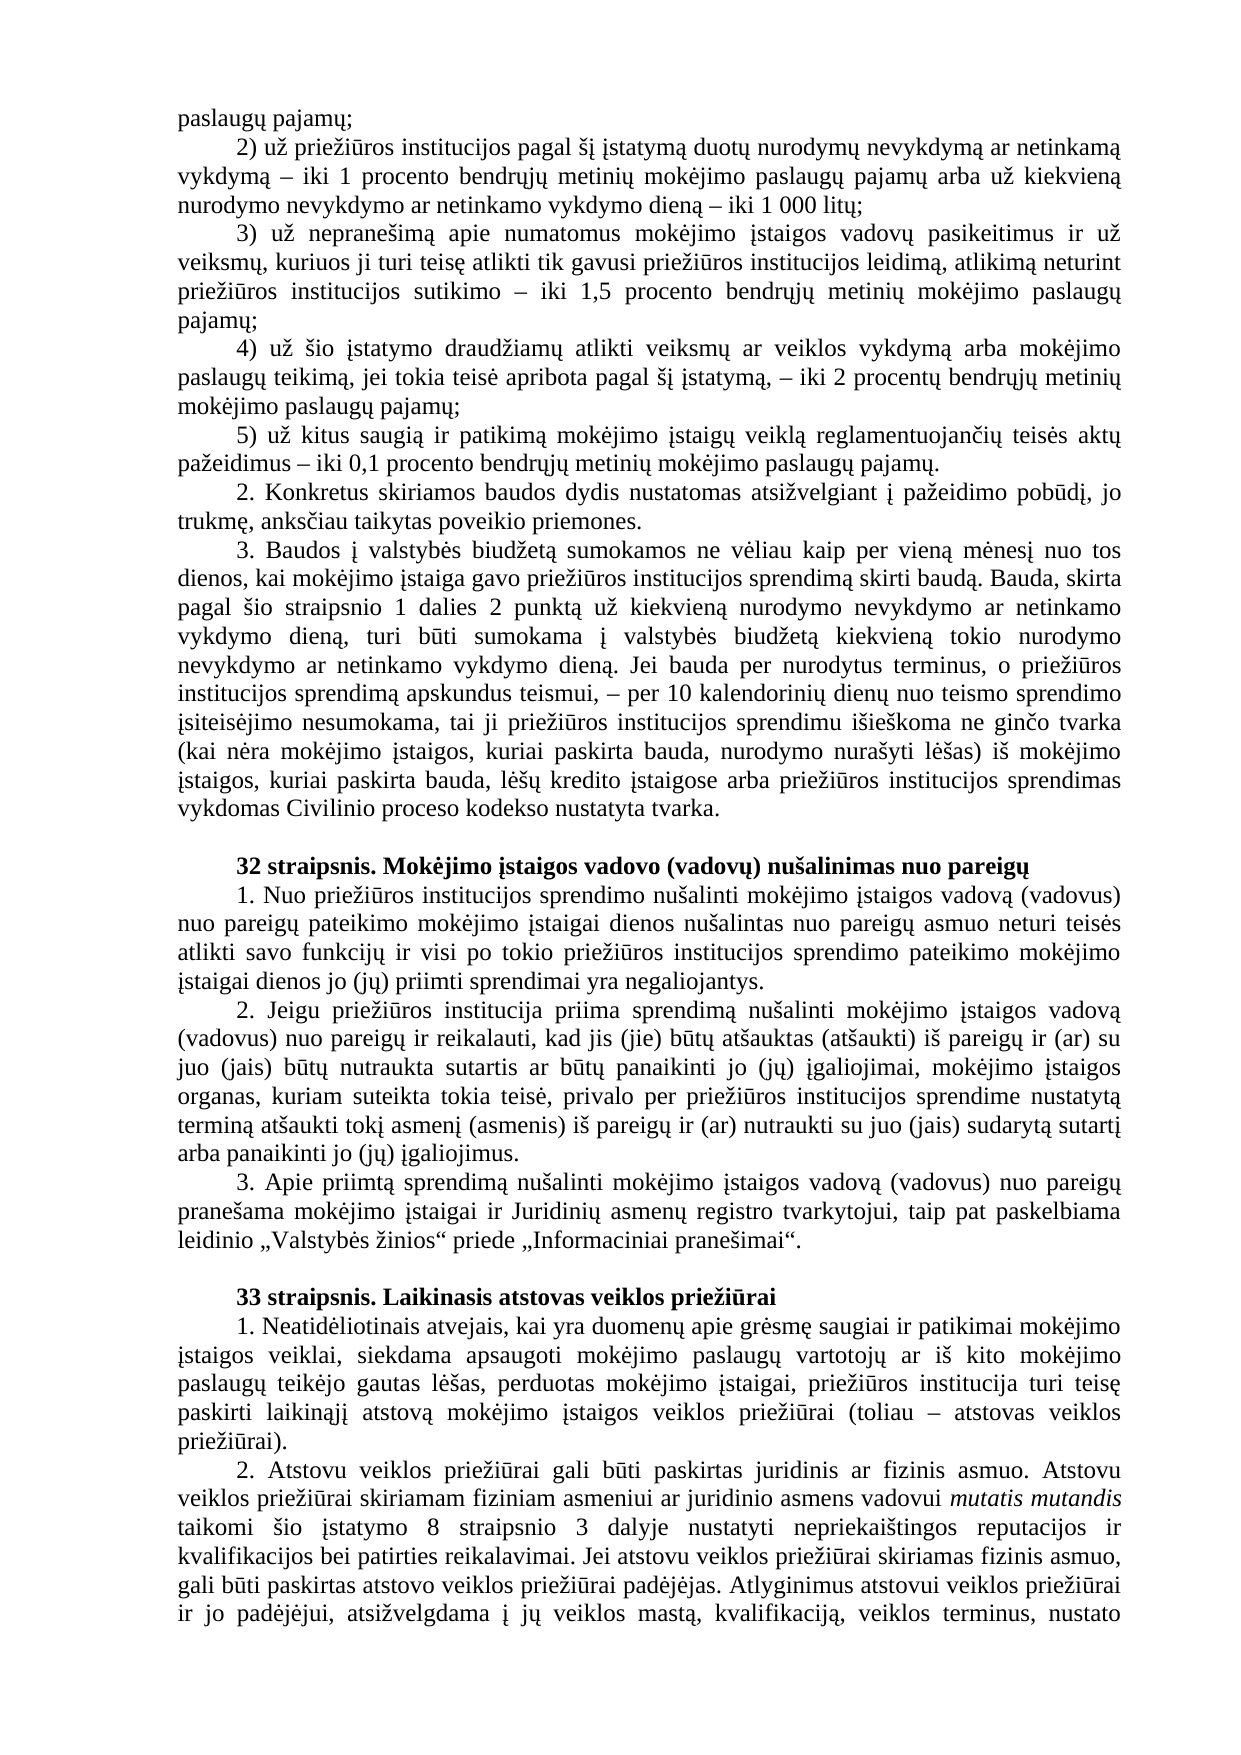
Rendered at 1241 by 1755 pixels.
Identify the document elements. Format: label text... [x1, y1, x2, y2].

text 1. Nuo priežiūros institucijos sprendimo nušalinti mokėjimo įstaigos vadovą (vadovus) nuo pareigų pateikimo mokėjimo įstaigai dienos nušalintas nuo pareigų asmuo neturi teisės atlikti savo funkcijų ir visi po tokio priežiūros institucijos sprendimo pateikimo mokėjimo įstaigai dienos jo (jų) priimti sprendimai yra negaliojantys. [177, 880, 1122, 995]
text 4) už šio įstatymo draudžiamų atlikti veiksmų ar veiklos vykdymą arba mokėjimo paslaugų teikimą, jei tokia teisė apribota pagal šį įstatymą, – iki 2 procentų bendrųjų metinių mokėjimo paslaugų pajamų; [177, 333, 1122, 420]
text 33 straipsnis. Laikinasis atstovas veiklos priežiūrai [177, 1282, 1122, 1311]
text 32 straipsnis. Mokėjimo įstaigos vadovo (vadovų) nušalinimas nuo pareigų [177, 851, 1122, 880]
text 5) už kitus saugią ir patikimą mokėjimo įstaigų veiklą reglamentuojančių teisės aktų pažeidimus – iki 0,1 procento bendrųjų metinių mokėjimo paslaugų pajamų. [177, 420, 1122, 477]
text 3) už nepranešimą apie numatomus mokėjimo įstaigos vadovų pasikeitimus ir už veiksmų, kuriuos ji turi teisę atlikti tik gavusi priežiūros institucijos leidimą, atlikimą neturint priežiūros institucijos sutikimo – iki 1,5 procento bendrųjų metinių mokėjimo paslaugų pajamų; [177, 218, 1122, 333]
text 2. Konkretus skiriamos baudos dydis nustatomas atsižvelgiant į pažeidimo pobūdį, jo trukmę, anksčiau taikytas poveikio priemones. [177, 477, 1122, 535]
text 3. Baudos į valstybės biudžetą sumokamos ne vėliau kaip per vieną mėnesį nuo tos dienos, kai mokėjimo įstaiga gavo priežiūros institucijos sprendimą skirti baudą. Bauda, skirta pagal šio straipsnio 1 dalies 2 punktą už kiekvieną nurodymo nevykdymo ar netinkamo vykdymo dieną, turi būti sumokama į valstybės biudžetą kiekvieną tokio nurodymo nevykdymo ar netinkamo vykdymo dieną. Jei bauda per nurodytus terminus, o priežiūros institucijos sprendimą apskundus teismui, – per 10 kalendorinių dienų nuo teismo sprendimo įsiteisėjimo nesumokama, tai ji priežiūros institucijos sprendimu išieškoma ne ginčo tvarka (kai nėra mokėjimo įstaigos, kuriai paskirta bauda, nurodymo nurašyti lėšas) iš mokėjimo įstaigos, kuriai paskirta bauda, lėšų kredito įstaigose arba priežiūros institucijos sprendimas vykdomas Civilinio proceso kodekso nustatyta tvarka. [177, 535, 1122, 822]
text paslaugų pajamų; [177, 103, 1122, 132]
text 2. Jeigu priežiūros institucija priima sprendimą nušalinti mokėjimo įstaigos vadovą (vadovus) nuo pareigų ir reikalauti, kad jis (jie) būtų atšauktas (atšaukti) iš pareigų ir (ar) su juo (jais) būtų nutraukta sutartis ar būtų panaikinti jo (jų) įgaliojimai, mokėjimo įstaigos organas, kuriam suteikta tokia teisė, privalo per priežiūros institucijos sprendime nustatytą terminą atšaukti tokį asmenį (asmenis) iš pareigų ir (ar) nutraukti su juo (jais) sudarytą sutartį arba panaikinti jo (jų) įgaliojimus. [177, 995, 1122, 1167]
text 2. Atstovu veiklos priežiūrai gali būti paskirtas juridinis ar fizinis asmuo. Atstovu veiklos priežiūrai skiriamam fiziniam asmeniui ar juridinio asmens vadovui mutatis mutandis taikomi šio įstatymo 8 straipsnio 3 dalyje nustatyti nepriekaištingos reputacijos ir kvalifikacijos bei patirties reikalavimai. Jei atstovu veiklos priežiūrai skiriamas fizinis asmuo, gali būti paskirtas atstovo veiklos priežiūrai padėjėjas. Atlyginimus atstovui veiklos priežiūrai ir jo padėjėjui, atsižvelgdama į jų veiklos mastą, kvalifikaciją, veiklos terminus, nustato [177, 1455, 1122, 1627]
text 2) už priežiūros institucijos pagal šį įstatymą duotų nurodymų nevykdymą ar netinkamą vykdymą – iki 1 procento bendrųjų metinių mokėjimo paslaugų pajamų arba už kiekvieną nurodymo nevykdymo ar netinkamo vykdymo dieną – iki 1 000 litų; [177, 132, 1122, 218]
text 1. Neatidėliotinais atvejais, kai yra duomenų apie grėsmę saugiai ir patikimai mokėjimo įstaigos veiklai, siekdama apsaugoti mokėjimo paslaugų vartotojų ar iš kito mokėjimo paslaugų teikėjo gautas lėšas, perduotas mokėjimo įstaigai, priežiūros institucija turi teisę paskirti laikinąjį atstovą mokėjimo įstaigos veiklos priežiūrai (toliau – atstovas veiklos priežiūrai). [177, 1311, 1122, 1455]
text 3. Apie priimtą sprendimą nušalinti mokėjimo įstaigos vadovą (vadovus) nuo pareigų pranešama mokėjimo įstaigai ir Juridinių asmenų registro tvarkytojui, taip pat paskelbiama leidinio „Valstybės žinios“ priede „Informaciniai pranešimai“. [177, 1167, 1122, 1253]
